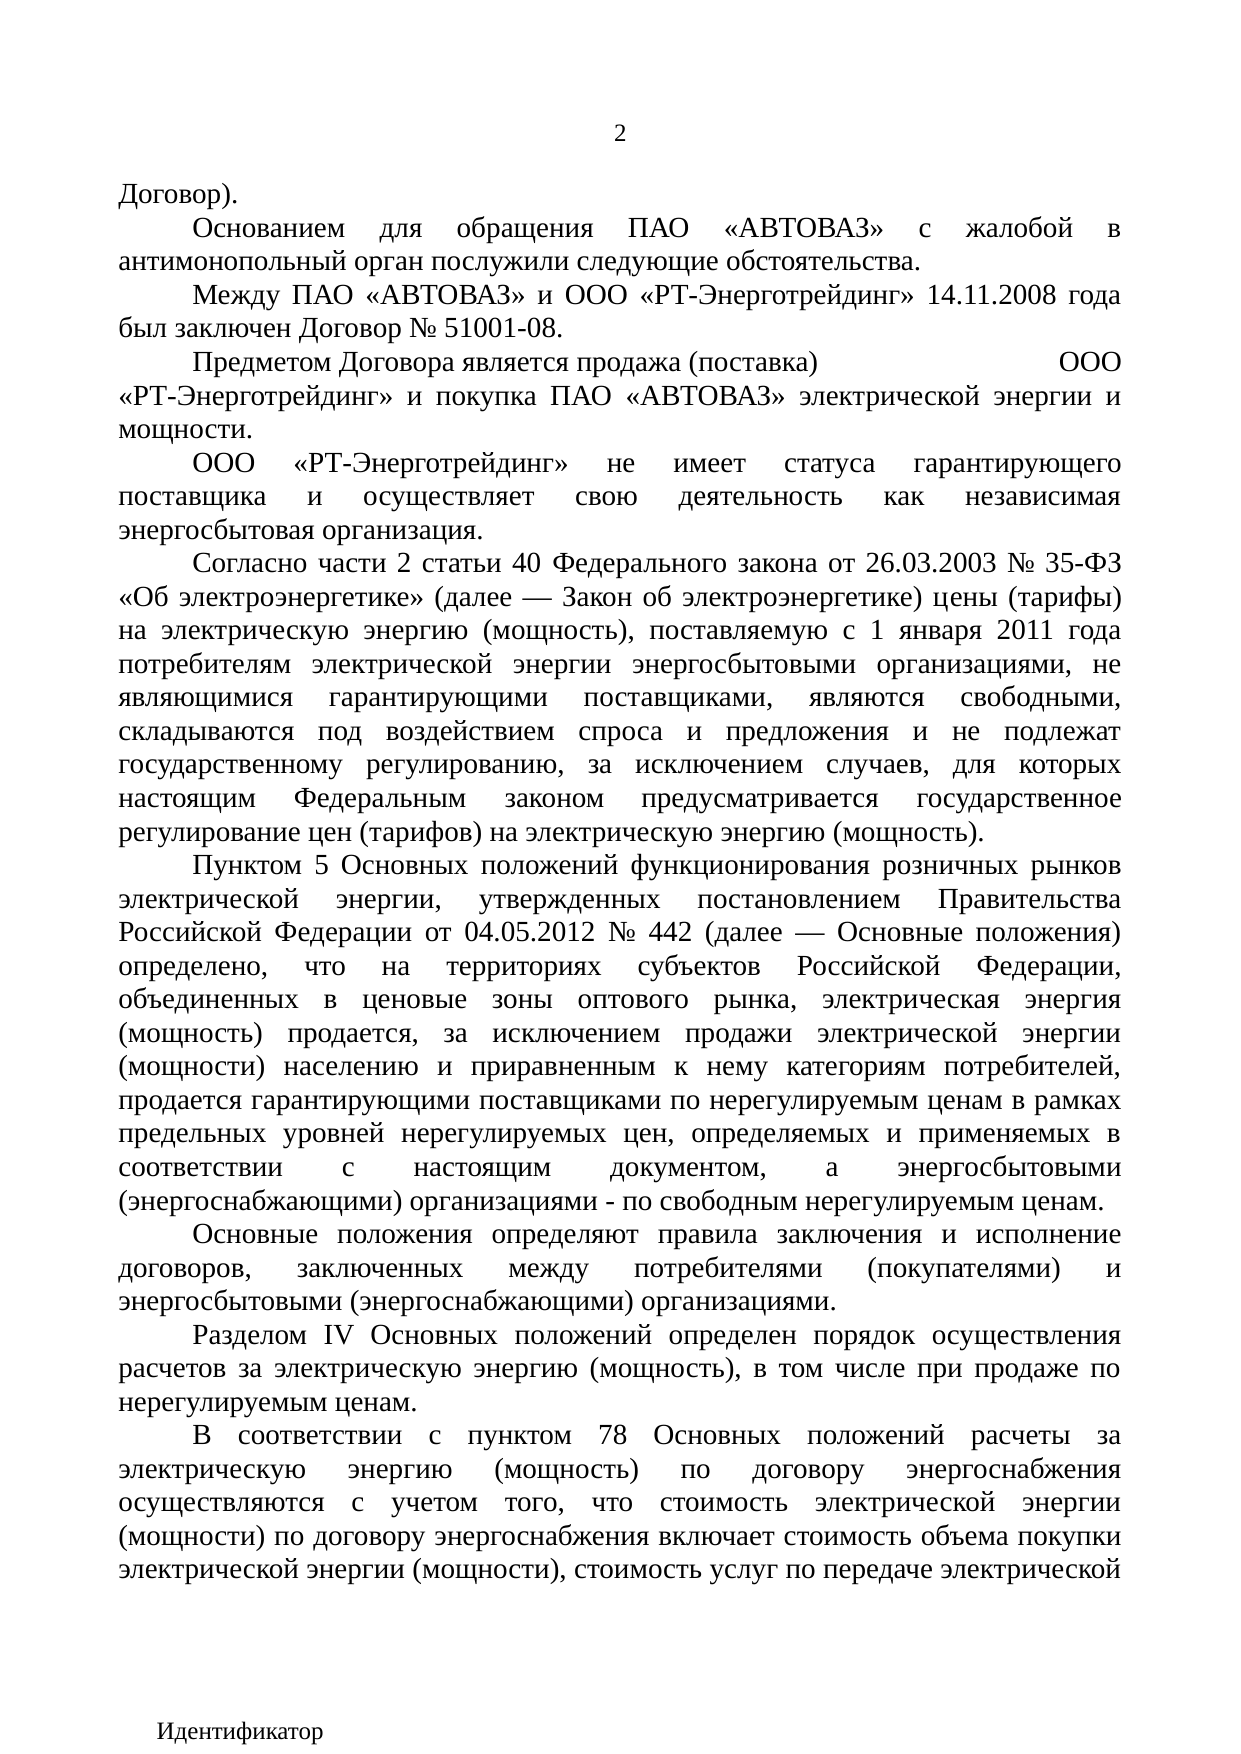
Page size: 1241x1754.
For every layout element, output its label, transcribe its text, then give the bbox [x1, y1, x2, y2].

text Согласно части 2 статьи 40 Федерального закона от 26.03.2003 № 35-ФЗ «Об электроэнергетике» (далее — Закон об электроэнергетике) цены (тарифы) на электрическую энергию (мощность), поставляемую с 1 января 2011 года потребителям электрической энергии энергосбытовыми организациями, не являющимися гарантирующими поставщиками, являются свободными, складываются под воздействием спроса и предложения и не подлежат государственному регулированию, за исключением случаев, для которых настоящим Федеральным законом предусматривается государственное регулирование цен (тарифов) на электрическую энергию (мощность). [118, 545, 1122, 847]
text Между ПАО «АВТОВАЗ» и ООО «РТ-Энерготрейдинг» 14.11.2008 года был заключен Договор № 51001-08. [118, 277, 1122, 344]
text Основанием для обращения ПАО «АВТОВАЗ» с жалобой в антимонопольный орган послужили следующие обстоятельства. [118, 210, 1122, 277]
text Основные положения определяют правила заключения и исполнение договоров, заключенных между потребителями (покупателями) и энергосбытовыми (энергоснабжающими) организациями. [118, 1216, 1122, 1317]
text ООО «РТ-Энерготрейдинг» не имеет статуса гарантирующего поставщика и осуществляет свою деятельность как независимая энергосбытовая организация. [118, 445, 1122, 545]
text В соответствии с пунктом 78 Основных положений расчеты за электрическую энергию (мощность) по договору энергоснабжения осуществляются с учетом того, что стоимость электрической энергии (мощности) по договору энергоснабжения включает стоимость объема покупки электрической энергии (мощности), стоимость услуг по передаче электрической [118, 1417, 1122, 1585]
text Разделом IV Основных положений определен порядок осуществления расчетов за электрическую энергию (мощность), в том числе при продаже по нерегулируемым ценам. [118, 1317, 1122, 1417]
text Договор). [118, 176, 1122, 210]
text Пунктом 5 Основных положений функционирования розничных рынков электрической энергии, утвержденных постановлением Правительства Российской Федерации от 04.05.2012 № 442 (далее — Основные положения) определено, что на территориях субъектов Российской Федерации, объединенных в ценовые зоны оптового рынка, электрическая энергия (мощность) продается, за исключением продажи электрической энергии (мощности) населению и приравненным к нему категориям потребителей, продается гарантирующими поставщиками по нерегулируемым ценам в рамках предельных уровней нерегулируемых цен, определяемых и применяемых в соответствии с настоящим документом, а энергосбытовыми (энергоснабжающими) организациями - по свободным нерегулируемым ценам. [118, 847, 1122, 1216]
text Предметом Договора является продажа (поставка) ООО «РТ-Энерготрейдинг» и покупка ПАО «АВТОВАЗ» электрической энергии и мощности. [118, 344, 1122, 445]
